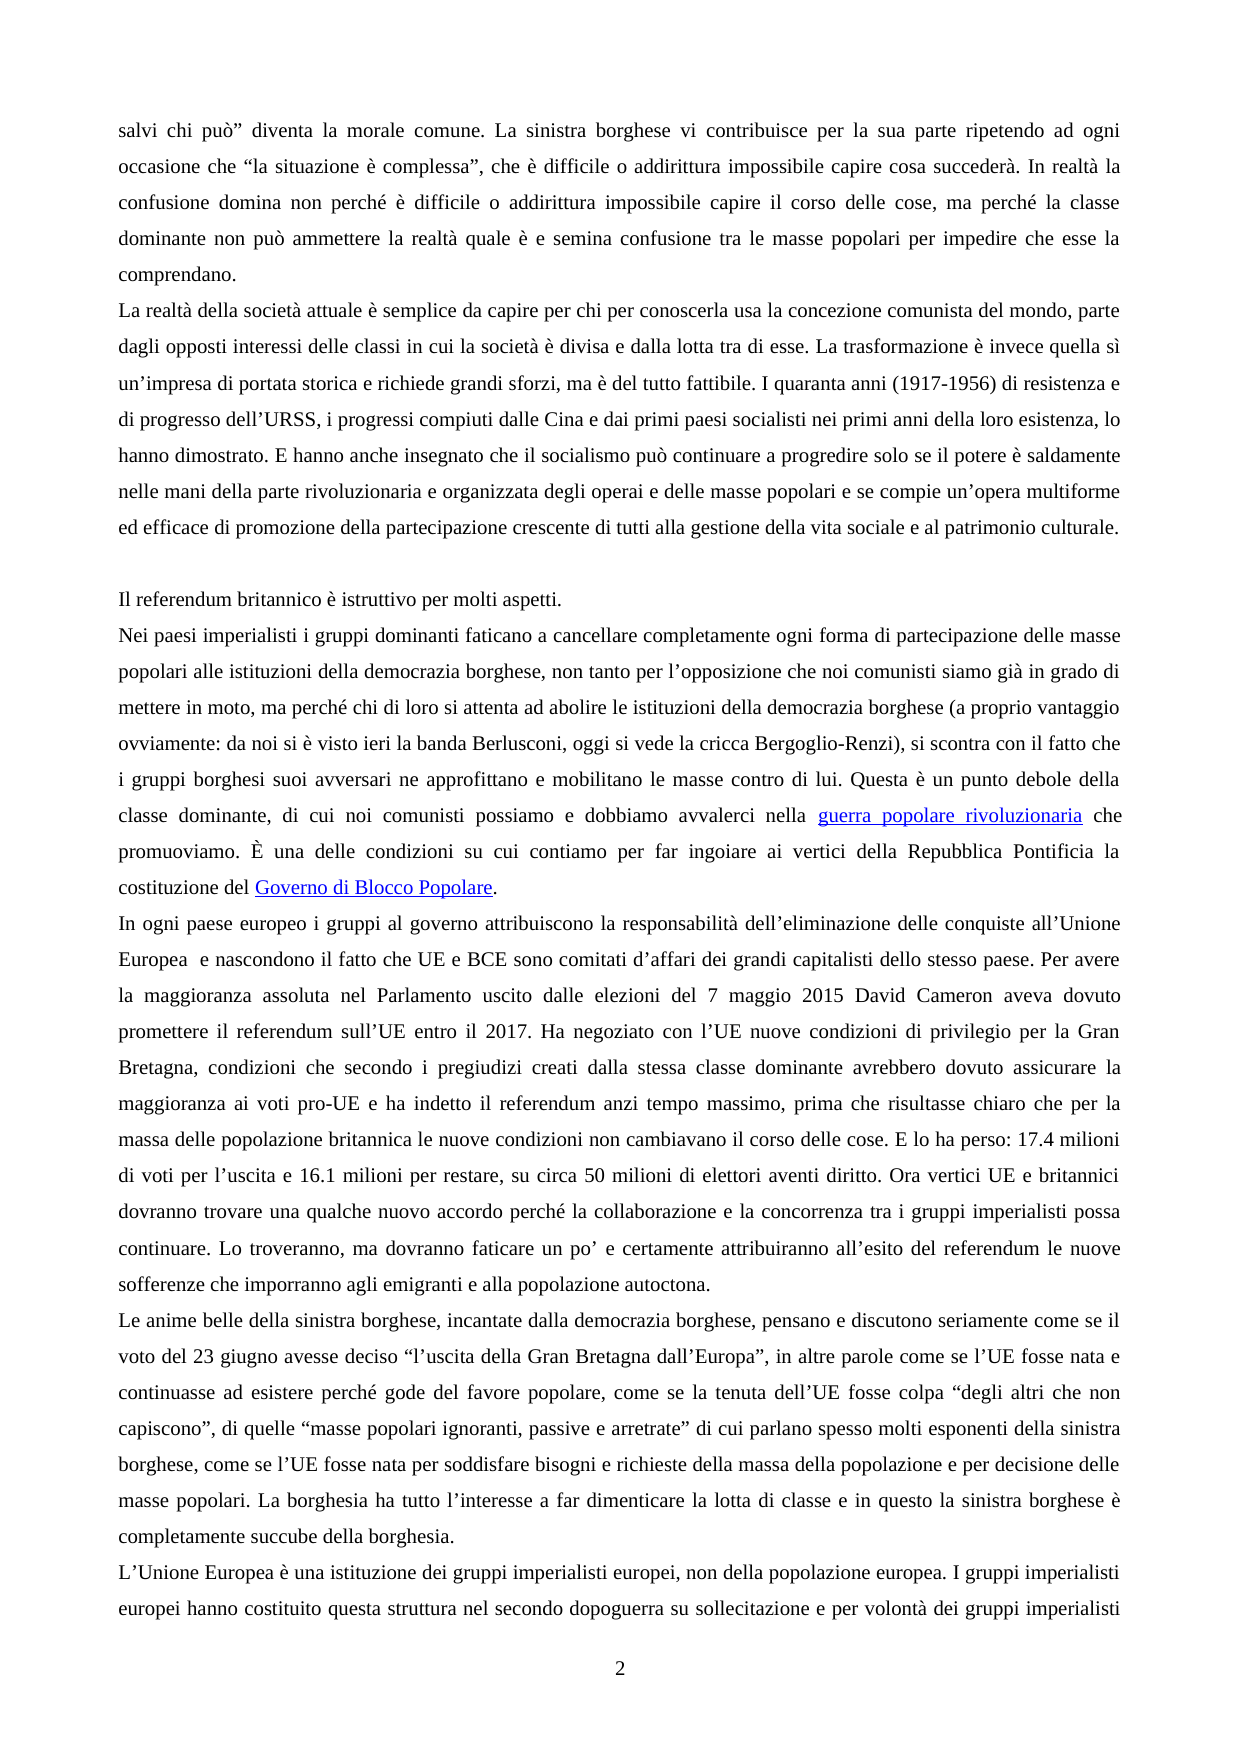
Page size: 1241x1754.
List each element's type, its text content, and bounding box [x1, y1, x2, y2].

text salvi chi può” diventa la morale comune. La sinistra borghese vi contribuisce per la sua parte ripetendo ad ogni occasione che “la situazione è complessa”, che è difficile o addirittura impossibile capire cosa succederà. In realtà la confusione domina non perché è difficile o addirittura impossibile capire il corso delle cose, ma perché la classe dominante non può ammettere la realtà quale è e semina confusione tra le masse popolari per impedire che esse la comprendano. [118, 118, 1122, 286]
text Il referendum britannico è istruttivo per molti aspetti. [118, 587, 1122, 611]
text Nei paesi imperialisti i gruppi dominanti faticano a cancellare completamente ogni forma di partecipazione delle masse popolari alle istituzioni della democrazia borghese, non tanto per l’opposizione che noi comunisti siamo già in grado di mettere in moto, ma perché chi di loro si attenta ad abolire le istituzioni della democrazia borghese (a proprio vantaggio ovviamente: da noi si è visto ieri la banda Berlusconi, oggi si vede la cricca Bergoglio-Renzi), si scontra con il fatto che i gruppi borghesi suoi avversari ne approfittano e mobilitano le masse contro di lui. Questa è un punto debole della classe dominante, di cui noi comunisti possiamo e dobbiamo avvalerci nella guerra popolare rivoluzionaria che promuoviamo. È una delle condizioni su cui contiamo per far ingoiare ai vertici della Repubblica Pontificia la costituzione del Governo di Blocco Popolare. [118, 623, 1122, 899]
text In ogni paese europeo i gruppi al governo attribuiscono la responsabilità dell’eliminazione delle conquiste all’Unione Europea e nascondono il fatto che UE e BCE sono comitati d’affari dei grandi capitalisti dello stesso paese. Per avere la maggioranza assoluta nel Parlamento uscito dalle elezioni del 7 maggio 2015 David Cameron aveva dovuto promettere il referendum sull’UE entro il 2017. Ha negoziato con l’UE nuove condizioni di privilegio per la Gran Bretagna, condizioni che secondo i pregiudizi creati dalla stessa classe dominante avrebbero dovuto assicurare la maggioranza ai voti pro-UE e ha indetto il referendum anzi tempo massimo, prima che risultasse chiaro che per la massa delle popolazione britannica le nuove condizioni non cambiavano il corso delle cose. E lo ha perso: 17.4 milioni di voti per l’uscita e 16.1 milioni per restare, su circa 50 milioni di elettori aventi diritto. Ora vertici UE e britannici dovranno trovare una qualche nuovo accordo perché la collaborazione e la concorrenza tra i gruppi imperialisti possa continuare. Lo troveranno, ma dovranno faticare un po’ e certamente attribuiranno all’esito del referendum le nuove sofferenze che imporranno agli emigranti e alla popolazione autoctona. [118, 911, 1122, 1296]
text Le anime belle della sinistra borghese, incantate dalla democrazia borghese, pensano e discutono seriamente come se il voto del 23 giugno avesse deciso “l’uscita della Gran Bretagna dall’Europa”, in altre parole come se l’UE fosse nata e continuasse ad esistere perché gode del favore popolare, come se la tenuta dell’UE fosse colpa “degli altri che non capiscono”, di quelle “masse popolari ignoranti, passive e arretrate” di cui parlano spesso molti esponenti della sinistra borghese, come se l’UE fosse nata per soddisfare bisogni e richieste della massa della popolazione e per decisione delle masse popolari. La borghesia ha tutto l’interesse a far dimenticare la lotta di classe e in questo la sinistra borghese è completamente succube della borghesia. [118, 1307, 1122, 1548]
text L’Unione Europea è una istituzione dei gruppi imperialisti europei, non della popolazione europea. I gruppi imperialisti europei hanno costituito questa struttura nel secondo dopoguerra su sollecitazione e per volontà dei gruppi imperialisti [118, 1560, 1122, 1620]
text La realtà della società attuale è semplice da capire per chi per conoscerla usa la concezione comunista del mondo, parte dagli opposti interessi delle classi in cui la società è divisa e dalla lotta tra di esse. La trasformazione è invece quella sì un’impresa di portata storica e richiede grandi sforzi, ma è del tutto fattibile. I quaranta anni (1917-1956) di resistenza e di progresso dell’URSS, i progressi compiuti dalle Cina e dai primi paesi socialisti nei primi anni della loro esistenza, lo hanno dimostrato. E hanno anche insegnato che il socialismo può continuare a progredire solo se il potere è saldamente nelle mani della parte rivoluzionaria e organizzata degli operai e delle masse popolari e se compie un’opera multiforme ed efficace di promozione della partecipazione crescente di tutti alla gestione della vita sociale e al patrimonio culturale. [118, 298, 1122, 539]
